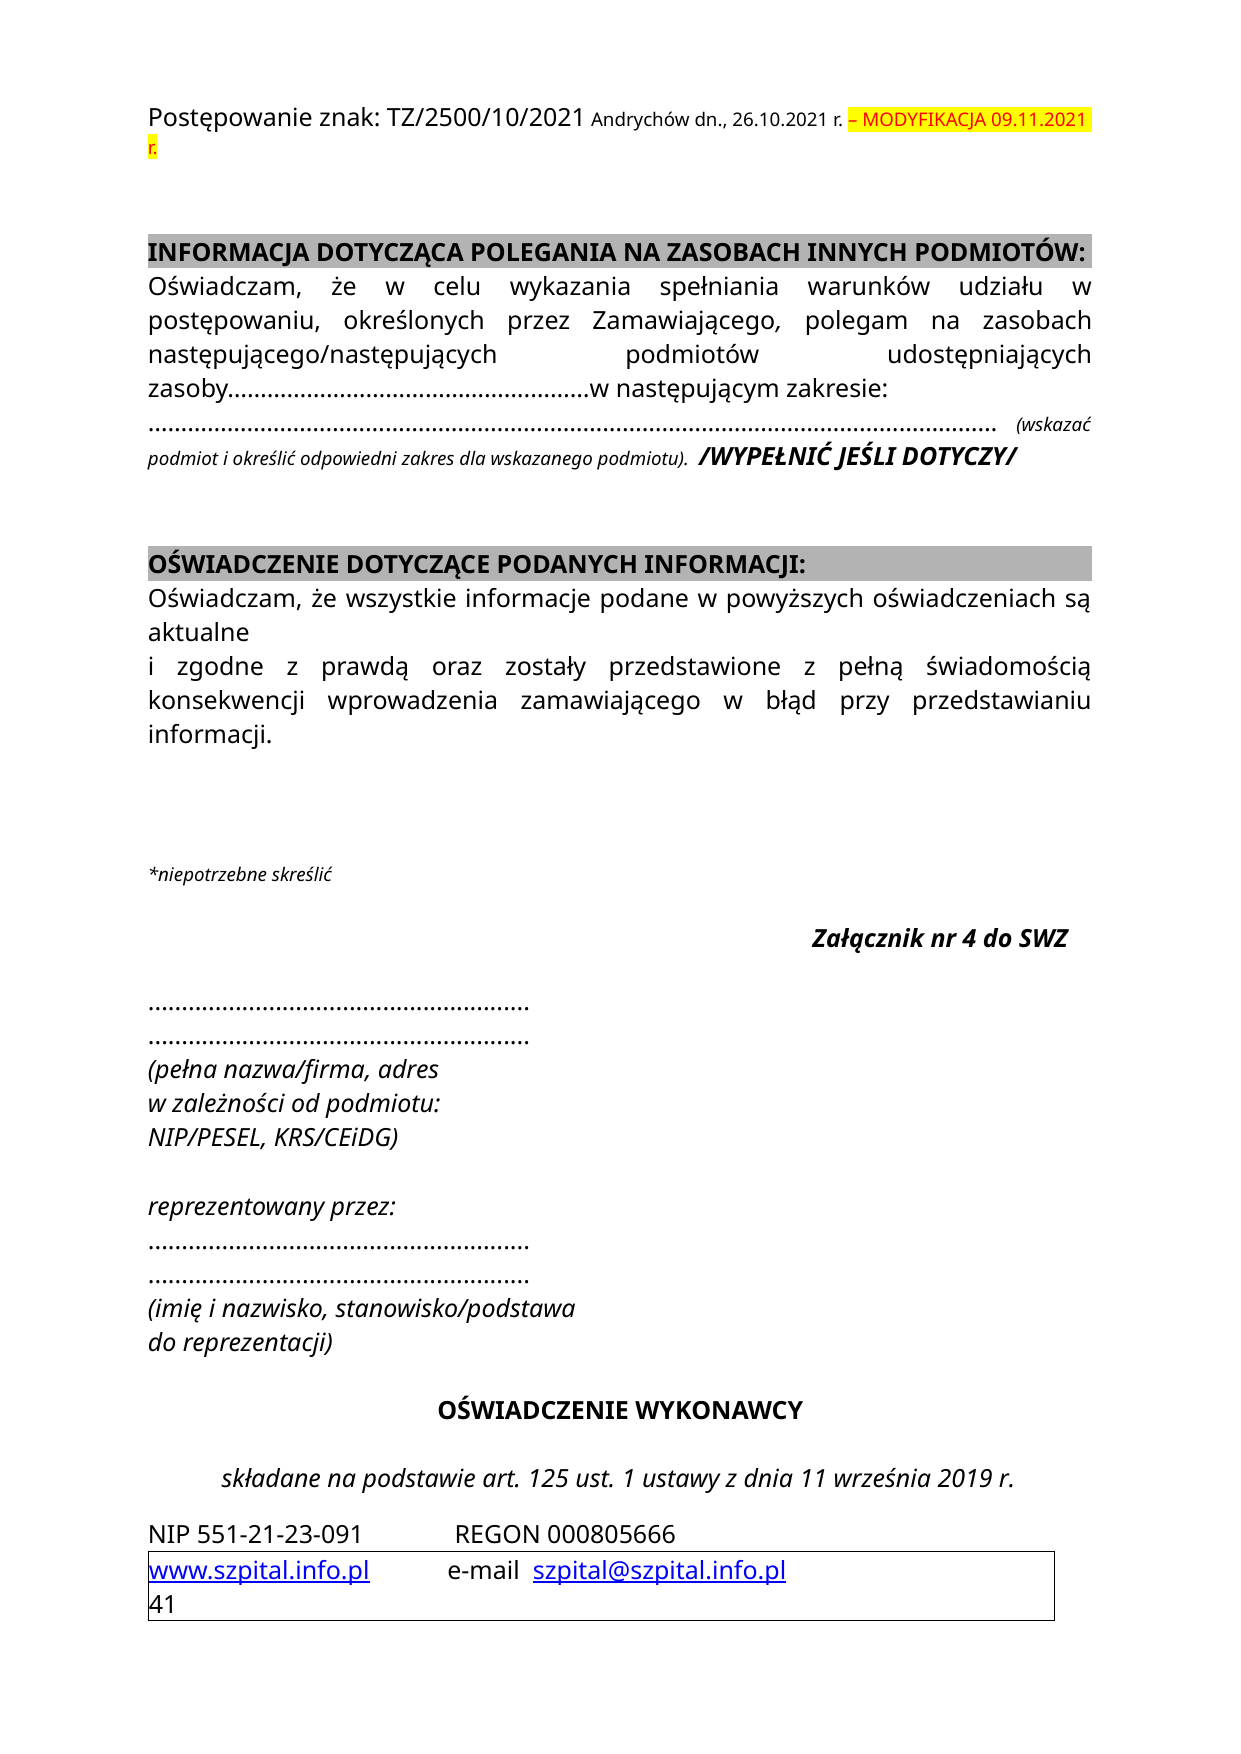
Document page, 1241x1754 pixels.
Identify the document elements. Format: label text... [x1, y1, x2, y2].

text składane na podstawie art. 125 ust. 1 ustawy z dnia 11 września 2019 r. [148, 1461, 1092, 1495]
text ......................................................... [148, 984, 1092, 1018]
text ......................................................... [148, 1018, 1092, 1052]
text ......................................................... [148, 1222, 1092, 1256]
text Oświadczam, że w celu wykazania spełniania warunków udziału w postępowaniu, określonych przez Zamawiającego, polegam na zasobach następującego/następujących podmiotów udostępniających zasoby……………………………………….………w następującym zakresie: [148, 268, 1092, 404]
text INFORMACJA DOTYCZĄCA POLEGANIA NA ZASOBACH INNYCH PODMIOTÓW: [148, 234, 1092, 268]
text ......................................................... [148, 1256, 1092, 1290]
text (imię i nazwisko, stanowisko/podstawa [148, 1290, 1092, 1324]
text reprezentowany przez: [148, 1188, 1092, 1222]
text do reprezentacji) [148, 1324, 1092, 1358]
text OŚWIADCZENIE WYKONAWCY [148, 1393, 1092, 1427]
text Załącznik nr 4 do SWZ [738, 921, 1092, 955]
text w zależności od podmiotu: [148, 1086, 1092, 1120]
text (pełna nazwa/firma, adres [148, 1052, 1092, 1086]
text OŚWIADCZENIE DOTYCZĄCE PODANYCH INFORMACJI: [148, 546, 1092, 581]
text Oświadczam, że wszystkie informacje podane w powyższych oświadczeniach są aktualne i zgodne z prawdą oraz zostały przedstawione z pełną świadomością konsekwencji wprowadzenia zamawiającego w błąd przy przedstawianiu informacji. [148, 581, 1092, 751]
text *niepotrzebne skreślić [148, 861, 1092, 887]
text ………………………………………………………………………………………………………………… (wskazać podmiot i określić odpowiedni zakres dla wskazanego podmiotu). /WYPEŁNIĆ JEŚLI DOTYCZY/ [148, 404, 1092, 473]
text NIP/PESEL, KRS/CEiDG) [148, 1120, 1092, 1154]
